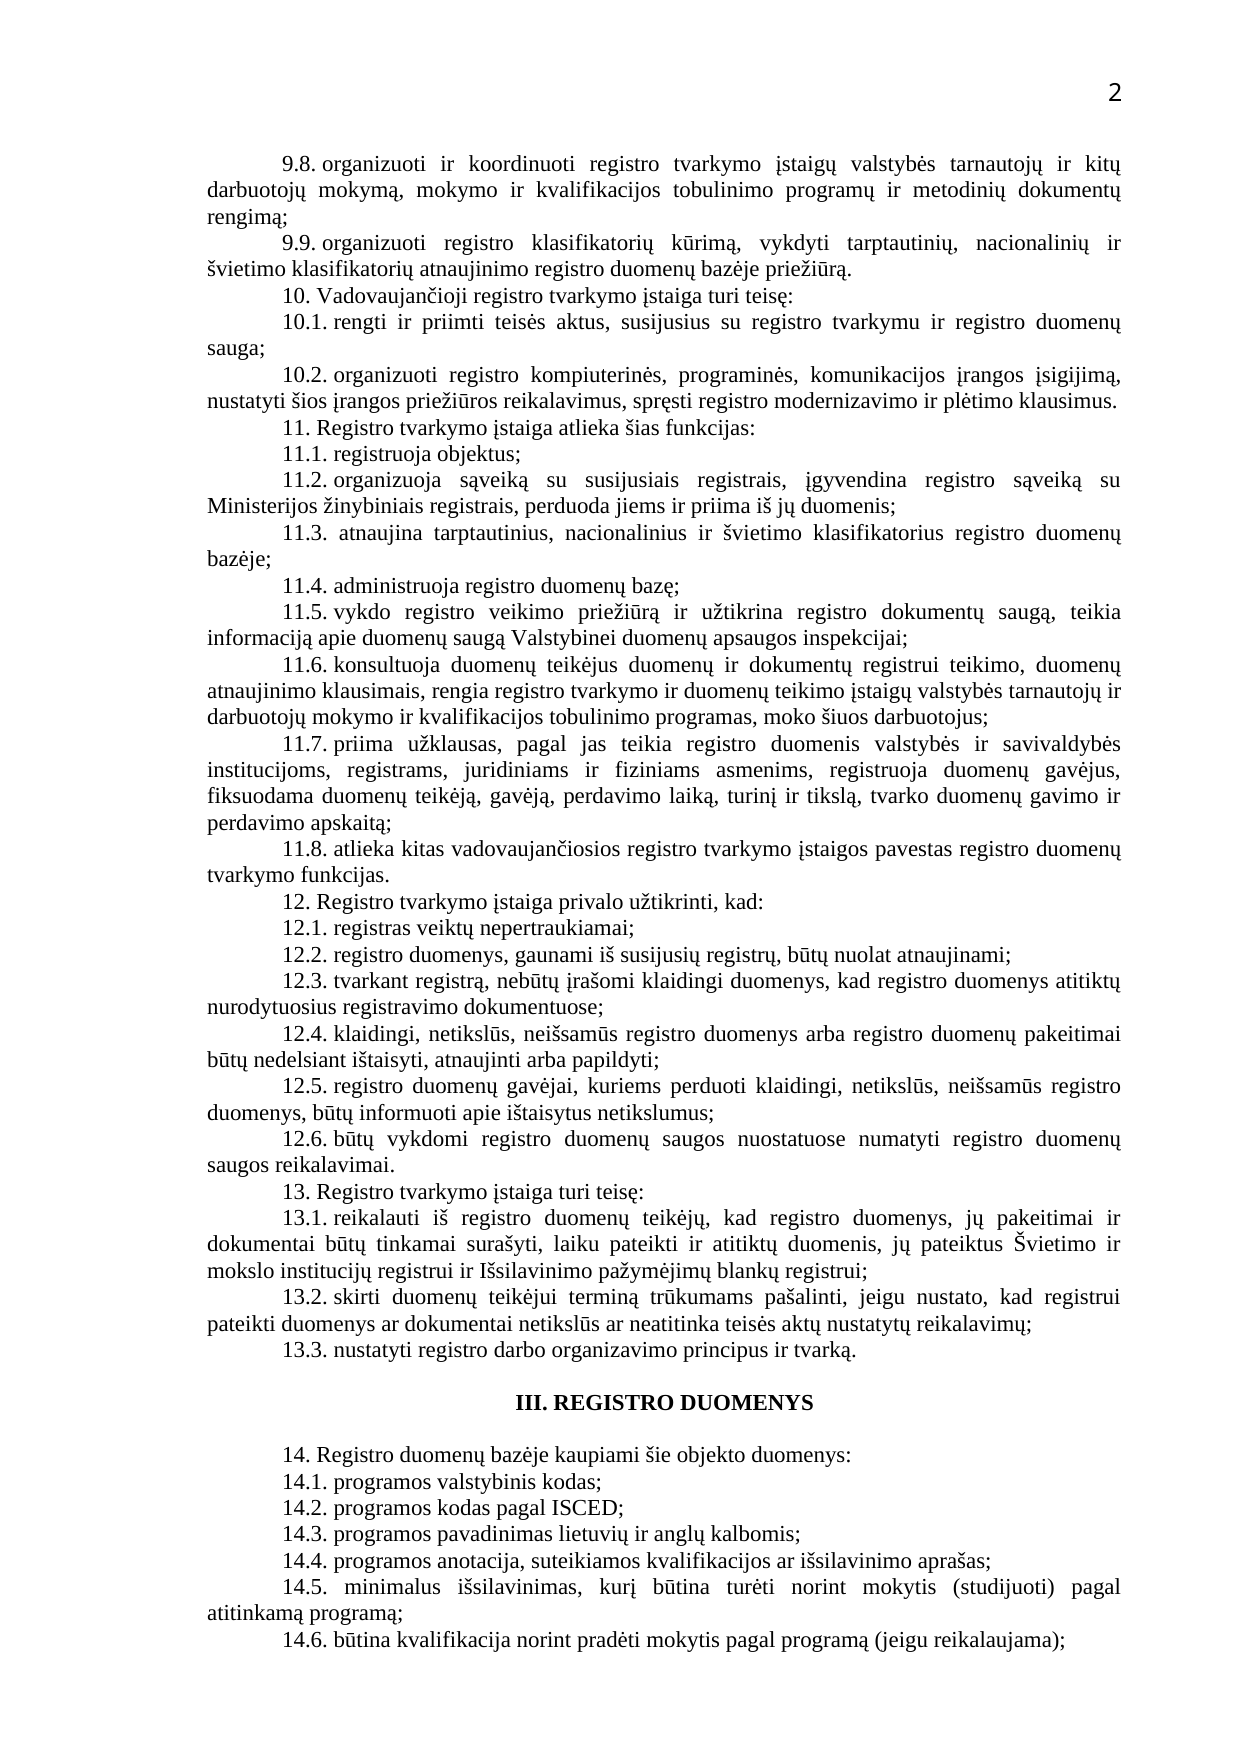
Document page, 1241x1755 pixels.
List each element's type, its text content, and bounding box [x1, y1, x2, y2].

text 11.3. atnaujina tarptautinius, nacionalinius ir švietimo klasifikatorius registro duomenų bazėje; [207, 519, 1122, 572]
text 12.6. būtų vykdomi registro duomenų saugos nuostatuose numatyti registro duomenų saugos reikalavimai. [207, 1125, 1122, 1178]
text 11. Registro tvarkymo įstaiga atlieka šias funkcijas: [207, 413, 1122, 440]
text 11.5. vykdo registro veikimo priežiūrą ir užtikrina registro dokumentų saugą, teikia informaciją apie duomenų saugą Valstybinei duomenų apsaugos inspekcijai; [207, 598, 1122, 651]
text III. REGISTRO DUOMENYS [207, 1389, 1122, 1415]
text 13. Registro tvarkymo įstaiga turi teisę: [207, 1178, 1122, 1204]
text 9.8. organizuoti ir koordinuoti registro tvarkymo įstaigų valstybės tarnautojų ir kitų darbuotojų mokymą, mokymo ir kvalifikacijos tobulinimo programų ir metodinių dokumentų rengimą; [207, 150, 1122, 229]
text 12. Registro tvarkymo įstaiga privalo užtikrinti, kad: [207, 888, 1122, 914]
text 14.2. programos kodas pagal ISCED; [207, 1494, 1122, 1520]
text 14.5. minimalus išsilavinimas, kurį būtina turėti norint mokytis (studijuoti) pagal atitinkamą programą; [207, 1573, 1122, 1626]
text 14. Registro duomenų bazėje kaupiami šie objekto duomenys: [207, 1441, 1122, 1468]
text 11.2. organizuoja sąveiką su susijusiais registrais, įgyvendina registro sąveiką su Ministerijos žinybiniais registrais, perduoda jiems ir priima iš jų duomenis; [207, 466, 1122, 519]
text 11.8. atlieka kitas vadovaujančiosios registro tvarkymo įstaigos pavestas registro duomenų tvarkymo funkcijas. [207, 835, 1122, 888]
text 13.1. reikalauti iš registro duomenų teikėjų, kad registro duomenys, jų pakeitimai ir dokumentai būtų tinkamai surašyti, laiku pateikti ir atitiktų duomenis, jų pateiktus Švietimo ir mokslo institucijų registrui ir Išsilavinimo pažymėjimų blankų registrui; [207, 1204, 1122, 1283]
text 13.2. skirti duomenų teikėjui terminą trūkumams pašalinti, jeigu nustato, kad registrui pateikti duomenys ar dokumentai netikslūs ar neatitinka teisės aktų nustatytų reikalavimų; [207, 1283, 1122, 1336]
text 12.2. registro duomenys, gaunami iš susijusių registrų, būtų nuolat atnaujinami; [207, 941, 1122, 967]
text 10.1. rengti ir priimti teisės aktus, susijusius su registro tvarkymu ir registro duomenų sauga; [207, 308, 1122, 361]
text 14.3. programos pavadinimas lietuvių ir anglų kalbomis; [207, 1520, 1122, 1547]
text 11.6. konsultuoja duomenų teikėjus duomenų ir dokumentų registrui teikimo, duomenų atnaujinimo klausimais, rengia registro tvarkymo ir duomenų teikimo įstaigų valstybės tarnautojų ir darbuotojų mokymo ir kvalifikacijos tobulinimo programas, moko šiuos darbuotojus; [207, 651, 1122, 730]
text 11.7. priima užklausas, pagal jas teikia registro duomenis valstybės ir savivaldybės institucijoms, registrams, juridiniams ir fiziniams asmenims, registruoja duomenų gavėjus, fiksuodama duomenų teikėją, gavėją, perdavimo laiką, turinį ir tikslą, tvarko duomenų gavimo ir perdavimo apskaitą; [207, 730, 1122, 835]
text 10.2. organizuoti registro kompiuterinės, programinės, komunikacijos įrangos įsigijimą, nustatyti šios įrangos priežiūros reikalavimus, spręsti registro modernizavimo ir plėtimo klausimus. [207, 361, 1122, 413]
text 9.9. organizuoti registro klasifikatorių kūrimą, vykdyti tarptautinių, nacionalinių ir švietimo klasifikatorių atnaujinimo registro duomenų bazėje priežiūrą. [207, 229, 1122, 282]
text 14.4. programos anotacija, suteikiamos kvalifikacijos ar išsilavinimo aprašas; [207, 1547, 1122, 1573]
text 13.3. nustatyti registro darbo organizavimo principus ir tvarką. [207, 1336, 1122, 1362]
text 10. Vadovaujančioji registro tvarkymo įstaiga turi teisę: [207, 282, 1122, 308]
text 11.4. administruoja registro duomenų bazę; [207, 572, 1122, 598]
text 12.4. klaidingi, netikslūs, neišsamūs registro duomenys arba registro duomenų pakeitimai būtų nedelsiant ištaisyti, atnaujinti arba papildyti; [207, 1020, 1122, 1072]
text 14.1. programos valstybinis kodas; [207, 1468, 1122, 1494]
text 11.1. registruoja objektus; [207, 440, 1122, 466]
text 12.1. registras veiktų nepertraukiamai; [207, 914, 1122, 941]
text 12.3. tvarkant registrą, nebūtų įrašomi klaidingi duomenys, kad registro duomenys atitiktų nurodytuosius registravimo dokumentuose; [207, 967, 1122, 1020]
text 12.5. registro duomenų gavėjai, kuriems perduoti klaidingi, netikslūs, neišsamūs registro duomenys, būtų informuoti apie ištaisytus netikslumus; [207, 1072, 1122, 1125]
text 14.6. būtina kvalifikacija norint pradėti mokytis pagal programą (jeigu reikalaujama); [207, 1626, 1122, 1652]
